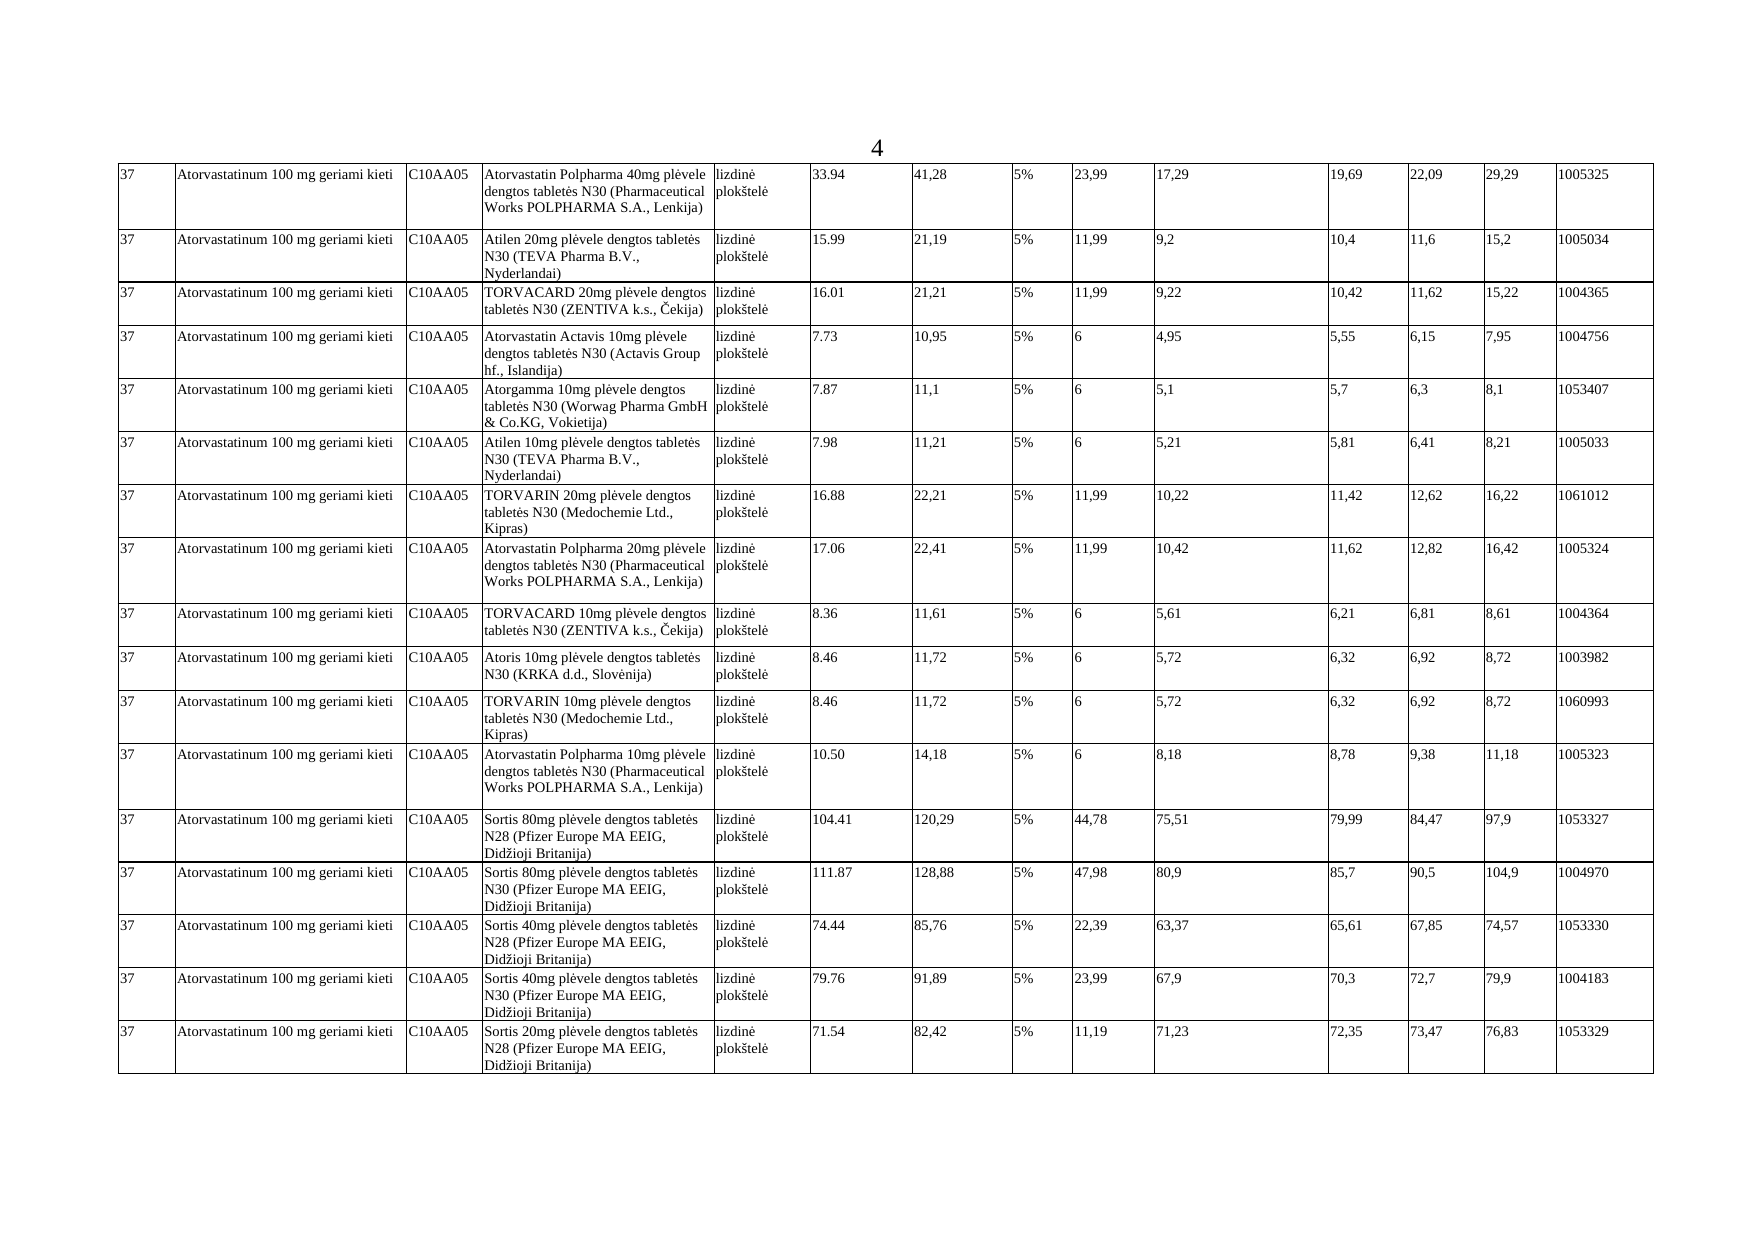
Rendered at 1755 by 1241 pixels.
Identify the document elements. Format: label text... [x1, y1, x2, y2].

table_cell 1005325 [1557, 164, 1653, 228]
table_cell lizdinė plokštelė [715, 744, 810, 808]
table_cell 75,51 [1155, 810, 1328, 861]
table_cell 11,99 [1073, 485, 1154, 537]
table_cell C10AA05 [407, 604, 482, 646]
table_cell 5% [1013, 164, 1072, 228]
table_cell 84,47 [1409, 810, 1484, 861]
table_cell 37 [119, 863, 175, 914]
table_cell 1005324 [1557, 538, 1653, 602]
table_cell 9,38 [1409, 744, 1484, 808]
table_cell 5,21 [1155, 432, 1328, 484]
table_cell 5% [1013, 1021, 1072, 1073]
table_cell C10AA05 [407, 379, 482, 431]
table_cell 1053330 [1557, 915, 1653, 967]
table_cell 15.99 [811, 230, 912, 281]
table_cell 10,42 [1329, 283, 1408, 325]
table_cell 5,61 [1155, 604, 1328, 646]
table_cell TORVACARD 20mg plėvele dengtos tabletės N30 (ZENTIVA k.s., Čekija) [483, 283, 714, 325]
table_cell 37 [119, 968, 175, 1020]
table_cell 5% [1013, 915, 1072, 967]
table_cell 5% [1013, 744, 1072, 808]
table_cell 17.06 [811, 538, 912, 602]
table_cell 11,21 [913, 432, 1012, 484]
table_cell 11,18 [1485, 744, 1556, 808]
table_cell Atilen 10mg plėvele dengtos tabletės N30 (TEVA Pharma B.V., Nyderlandai) [483, 432, 714, 484]
table_cell lizdinė plokštelė [715, 604, 810, 646]
table_cell 104.41 [811, 810, 912, 861]
table_cell 79,9 [1485, 968, 1556, 1020]
table_cell 6,92 [1409, 647, 1484, 690]
table_cell 5,7 [1329, 379, 1408, 431]
table_cell Sortis 40mg plėvele dengtos tabletės N30 (Pfizer Europe MA EEIG, Didžioji Britanija) [483, 968, 714, 1020]
table_cell lizdinė plokštelė [715, 1021, 810, 1073]
table_cell lizdinė plokštelė [715, 283, 810, 325]
table_cell 16.01 [811, 283, 912, 325]
table_cell C10AA05 [407, 744, 482, 808]
table_cell Sortis 40mg plėvele dengtos tabletės N28 (Pfizer Europe MA EEIG, Didžioji Britanija) [483, 915, 714, 967]
table_cell Atorvastatinum 100 mg geriami kieti [176, 1021, 406, 1073]
table_cell 11,99 [1073, 538, 1154, 602]
table_cell C10AA05 [407, 1021, 482, 1073]
table_cell 5,72 [1155, 691, 1328, 743]
table_cell 1053327 [1557, 810, 1653, 861]
table_cell C10AA05 [407, 538, 482, 602]
table_cell 10,22 [1155, 485, 1328, 537]
table_cell 5% [1013, 691, 1072, 743]
table_cell Atorvastatin Actavis 10mg plėvele dengtos tabletės N30 (Actavis Group hf., Islandija) [483, 326, 714, 378]
table_cell 11,72 [913, 647, 1012, 690]
table_cell 6 [1073, 744, 1154, 808]
table_cell 8.36 [811, 604, 912, 646]
table_cell 11,62 [1329, 538, 1408, 602]
table_cell lizdinė plokštelė [715, 164, 810, 228]
table_cell 8,1 [1485, 379, 1556, 431]
table_cell 22,21 [913, 485, 1012, 537]
table_cell 37 [119, 810, 175, 861]
table_cell C10AA05 [407, 863, 482, 914]
table_cell C10AA05 [407, 691, 482, 743]
table_cell 11,61 [913, 604, 1012, 646]
table_cell 1060993 [1557, 691, 1653, 743]
table_cell 70,3 [1329, 968, 1408, 1020]
table_cell C10AA05 [407, 164, 482, 228]
table_cell 5% [1013, 326, 1072, 378]
table_cell 5% [1013, 283, 1072, 325]
table_cell 15,22 [1485, 283, 1556, 325]
table_cell 1004365 [1557, 283, 1653, 325]
table_cell 22,41 [913, 538, 1012, 602]
table_cell Atorvastatinum 100 mg geriami kieti [176, 691, 406, 743]
table_cell TORVACARD 10mg plėvele dengtos tabletės N30 (ZENTIVA k.s., Čekija) [483, 604, 714, 646]
table_cell 5% [1013, 810, 1072, 861]
table_cell 11,72 [913, 691, 1012, 743]
table_cell 22,09 [1409, 164, 1484, 228]
table_cell 33.94 [811, 164, 912, 228]
table_cell 10,4 [1329, 230, 1408, 281]
table_cell Atorvastatinum 100 mg geriami kieti [176, 968, 406, 1020]
table_cell 85,76 [913, 915, 1012, 967]
table_cell 37 [119, 283, 175, 325]
table_cell 1005323 [1557, 744, 1653, 808]
table_cell 72,35 [1329, 1021, 1408, 1073]
table_cell 6,32 [1329, 691, 1408, 743]
table_cell Sortis 80mg plėvele dengtos tabletės N30 (Pfizer Europe MA EEIG, Didžioji Britanija) [483, 863, 714, 914]
table_cell 72,7 [1409, 968, 1484, 1020]
table_cell 7.73 [811, 326, 912, 378]
table_cell 97,9 [1485, 810, 1556, 861]
table_cell 67,85 [1409, 915, 1484, 967]
table_cell 16,42 [1485, 538, 1556, 602]
table_cell 10,95 [913, 326, 1012, 378]
table_cell 21,21 [913, 283, 1012, 325]
table_cell 5,1 [1155, 379, 1328, 431]
table_cell Atorvastatinum 100 mg geriami kieti [176, 538, 406, 602]
table_cell Atorvastatinum 100 mg geriami kieti [176, 810, 406, 861]
table_cell C10AA05 [407, 283, 482, 325]
table_cell 23,99 [1073, 968, 1154, 1020]
table_cell 11,99 [1073, 230, 1154, 281]
table_cell 1053407 [1557, 379, 1653, 431]
table_cell lizdinė plokštelė [715, 230, 810, 281]
table_cell Atoris 10mg plėvele dengtos tabletės N30 (KRKA d.d., Slovėnija) [483, 647, 714, 690]
table_cell 104,9 [1485, 863, 1556, 914]
table_cell 76,83 [1485, 1021, 1556, 1073]
table_cell 5% [1013, 485, 1072, 537]
table_cell 128,88 [913, 863, 1012, 914]
table_cell 4,95 [1155, 326, 1328, 378]
table_cell 6,32 [1329, 647, 1408, 690]
table_cell 8,72 [1485, 647, 1556, 690]
table_cell 37 [119, 379, 175, 431]
table_cell Atorvastatinum 100 mg geriami kieti [176, 379, 406, 431]
table_cell Atorvastatin Polpharma 10mg plėvele dengtos tabletės N30 (Pharmaceutical Works POLPHARMA S.A., Lenkija) [483, 744, 714, 808]
table_cell 44,78 [1073, 810, 1154, 861]
table_cell lizdinė plokštelė [715, 379, 810, 431]
table_cell TORVARIN 20mg plėvele dengtos tabletės N30 (Medochemie Ltd., Kipras) [483, 485, 714, 537]
table_cell 5% [1013, 432, 1072, 484]
table_cell 19,69 [1329, 164, 1408, 228]
table_cell 79,99 [1329, 810, 1408, 861]
table_cell 1004183 [1557, 968, 1653, 1020]
table_cell 80,9 [1155, 863, 1328, 914]
table_cell 37 [119, 326, 175, 378]
table_cell Atorvastatinum 100 mg geriami kieti [176, 647, 406, 690]
table_cell 6,15 [1409, 326, 1484, 378]
table_cell 37 [119, 1021, 175, 1073]
table_cell Atorvastatinum 100 mg geriami kieti [176, 230, 406, 281]
table_cell 6,41 [1409, 432, 1484, 484]
table_cell 5% [1013, 968, 1072, 1020]
table_cell lizdinė plokštelė [715, 647, 810, 690]
table_cell 1005034 [1557, 230, 1653, 281]
table_cell C10AA05 [407, 230, 482, 281]
table_cell 11,1 [913, 379, 1012, 431]
table_cell 8,72 [1485, 691, 1556, 743]
table_cell lizdinė plokštelė [715, 968, 810, 1020]
table_cell 7,95 [1485, 326, 1556, 378]
table_cell 12,82 [1409, 538, 1484, 602]
table_cell Atorvastatinum 100 mg geriami kieti [176, 432, 406, 484]
table_cell Atorvastatinum 100 mg geriami kieti [176, 744, 406, 808]
table_cell 74,57 [1485, 915, 1556, 967]
table_cell 8,21 [1485, 432, 1556, 484]
table_cell 8,78 [1329, 744, 1408, 808]
table_cell 29,29 [1485, 164, 1556, 228]
table_cell 37 [119, 915, 175, 967]
table_cell 90,5 [1409, 863, 1484, 914]
table_cell 6 [1073, 379, 1154, 431]
table_cell 37 [119, 604, 175, 646]
table_cell 85,7 [1329, 863, 1408, 914]
table_cell 11,19 [1073, 1021, 1154, 1073]
table_cell 71,23 [1155, 1021, 1328, 1073]
table_cell 11,62 [1409, 283, 1484, 325]
table_cell 10,42 [1155, 538, 1328, 602]
table_cell Atorvastatinum 100 mg geriami kieti [176, 604, 406, 646]
table_cell 1005033 [1557, 432, 1653, 484]
table_cell 23,99 [1073, 164, 1154, 228]
table_cell C10AA05 [407, 968, 482, 1020]
table_cell 6,81 [1409, 604, 1484, 646]
table_cell 9,2 [1155, 230, 1328, 281]
table_cell 11,99 [1073, 283, 1154, 325]
table_cell 1004364 [1557, 604, 1653, 646]
table_cell 37 [119, 538, 175, 602]
table_cell Atorvastatinum 100 mg geriami kieti [176, 164, 406, 228]
table_cell Atorvastatin Polpharma 20mg plėvele dengtos tabletės N30 (Pharmaceutical Works POLPHARMA S.A., Lenkija) [483, 538, 714, 602]
table_cell 11,42 [1329, 485, 1408, 537]
table_cell Atorgamma 10mg plėvele dengtos tabletės N30 (Worwag Pharma GmbH & Co.KG, Vokietija) [483, 379, 714, 431]
table_cell 6 [1073, 647, 1154, 690]
table_cell 6,21 [1329, 604, 1408, 646]
table_cell Atorvastatin Polpharma 40mg plėvele dengtos tabletės N30 (Pharmaceutical Works POLPHARMA S.A., Lenkija) [483, 164, 714, 228]
table_cell 8,18 [1155, 744, 1328, 808]
table_cell 37 [119, 230, 175, 281]
table_cell C10AA05 [407, 647, 482, 690]
table_cell 82,42 [913, 1021, 1012, 1073]
table_cell 17,29 [1155, 164, 1328, 228]
table_cell 9,22 [1155, 283, 1328, 325]
table_cell TORVARIN 10mg plėvele dengtos tabletės N30 (Medochemie Ltd., Kipras) [483, 691, 714, 743]
table_cell C10AA05 [407, 326, 482, 378]
table_cell lizdinė plokštelė [715, 326, 810, 378]
table_cell 8.46 [811, 647, 912, 690]
table_cell 74.44 [811, 915, 912, 967]
table_cell 67,9 [1155, 968, 1328, 1020]
table_cell 7.98 [811, 432, 912, 484]
table_cell 1061012 [1557, 485, 1653, 537]
table_cell 5% [1013, 863, 1072, 914]
table_cell C10AA05 [407, 432, 482, 484]
table_cell 21,19 [913, 230, 1012, 281]
table_cell 5% [1013, 538, 1072, 602]
table_cell 6 [1073, 691, 1154, 743]
table_cell 37 [119, 164, 175, 228]
table_cell 41,28 [913, 164, 1012, 228]
table_cell Atorvastatinum 100 mg geriami kieti [176, 485, 406, 537]
table_cell 37 [119, 485, 175, 537]
table_cell 1003982 [1557, 647, 1653, 690]
table_cell lizdinė plokštelė [715, 432, 810, 484]
table_cell lizdinė plokštelė [715, 915, 810, 967]
table_cell 5% [1013, 604, 1072, 646]
table_cell Sortis 80mg plėvele dengtos tabletės N28 (Pfizer Europe MA EEIG, Didžioji Britanija) [483, 810, 714, 861]
table_cell 15,2 [1485, 230, 1556, 281]
table_cell C10AA05 [407, 915, 482, 967]
table_cell lizdinė plokštelė [715, 863, 810, 914]
table_cell 5% [1013, 379, 1072, 431]
table_cell Atorvastatinum 100 mg geriami kieti [176, 915, 406, 967]
table_cell 6 [1073, 604, 1154, 646]
table_cell 91,89 [913, 968, 1012, 1020]
table_cell Atilen 20mg plėvele dengtos tabletės N30 (TEVA Pharma B.V., Nyderlandai) [483, 230, 714, 281]
table_cell 8.46 [811, 691, 912, 743]
table_cell 8,61 [1485, 604, 1556, 646]
table_cell 37 [119, 432, 175, 484]
table_cell 37 [119, 691, 175, 743]
table_cell lizdinė plokštelė [715, 485, 810, 537]
table_cell 1053329 [1557, 1021, 1653, 1073]
table_cell 11,6 [1409, 230, 1484, 281]
table_cell Atorvastatinum 100 mg geriami kieti [176, 863, 406, 914]
table_cell 1004970 [1557, 863, 1653, 914]
table_cell 79.76 [811, 968, 912, 1020]
table_cell lizdinė plokštelė [715, 538, 810, 602]
table_cell 63,37 [1155, 915, 1328, 967]
table_cell 6,92 [1409, 691, 1484, 743]
table_cell C10AA05 [407, 485, 482, 537]
table_cell 22,39 [1073, 915, 1154, 967]
table_cell 6 [1073, 326, 1154, 378]
table_cell 5,81 [1329, 432, 1408, 484]
table_cell 5,55 [1329, 326, 1408, 378]
table_cell C10AA05 [407, 810, 482, 861]
table_cell 16.88 [811, 485, 912, 537]
table_cell 120,29 [913, 810, 1012, 861]
table_cell 10.50 [811, 744, 912, 808]
table_cell 7.87 [811, 379, 912, 431]
table_cell 5% [1013, 230, 1072, 281]
table_cell 6,3 [1409, 379, 1484, 431]
table_cell 5% [1013, 647, 1072, 690]
table_cell 65,61 [1329, 915, 1408, 967]
table_cell lizdinė plokštelė [715, 810, 810, 861]
table_cell Atorvastatinum 100 mg geriami kieti [176, 326, 406, 378]
table_cell 47,98 [1073, 863, 1154, 914]
table_cell Sortis 20mg plėvele dengtos tabletės N28 (Pfizer Europe MA EEIG, Didžioji Britanija) [483, 1021, 714, 1073]
table_cell 37 [119, 647, 175, 690]
table_cell 6 [1073, 432, 1154, 484]
table_cell 111.87 [811, 863, 912, 914]
table_cell Atorvastatinum 100 mg geriami kieti [176, 283, 406, 325]
table_cell 16,22 [1485, 485, 1556, 537]
table_cell 5,72 [1155, 647, 1328, 690]
table_cell 14,18 [913, 744, 1012, 808]
table_cell lizdinė plokštelė [715, 691, 810, 743]
table_cell 73,47 [1409, 1021, 1484, 1073]
table_cell 71.54 [811, 1021, 912, 1073]
table_cell 12,62 [1409, 485, 1484, 537]
table_cell 37 [119, 744, 175, 808]
table_cell 1004756 [1557, 326, 1653, 378]
